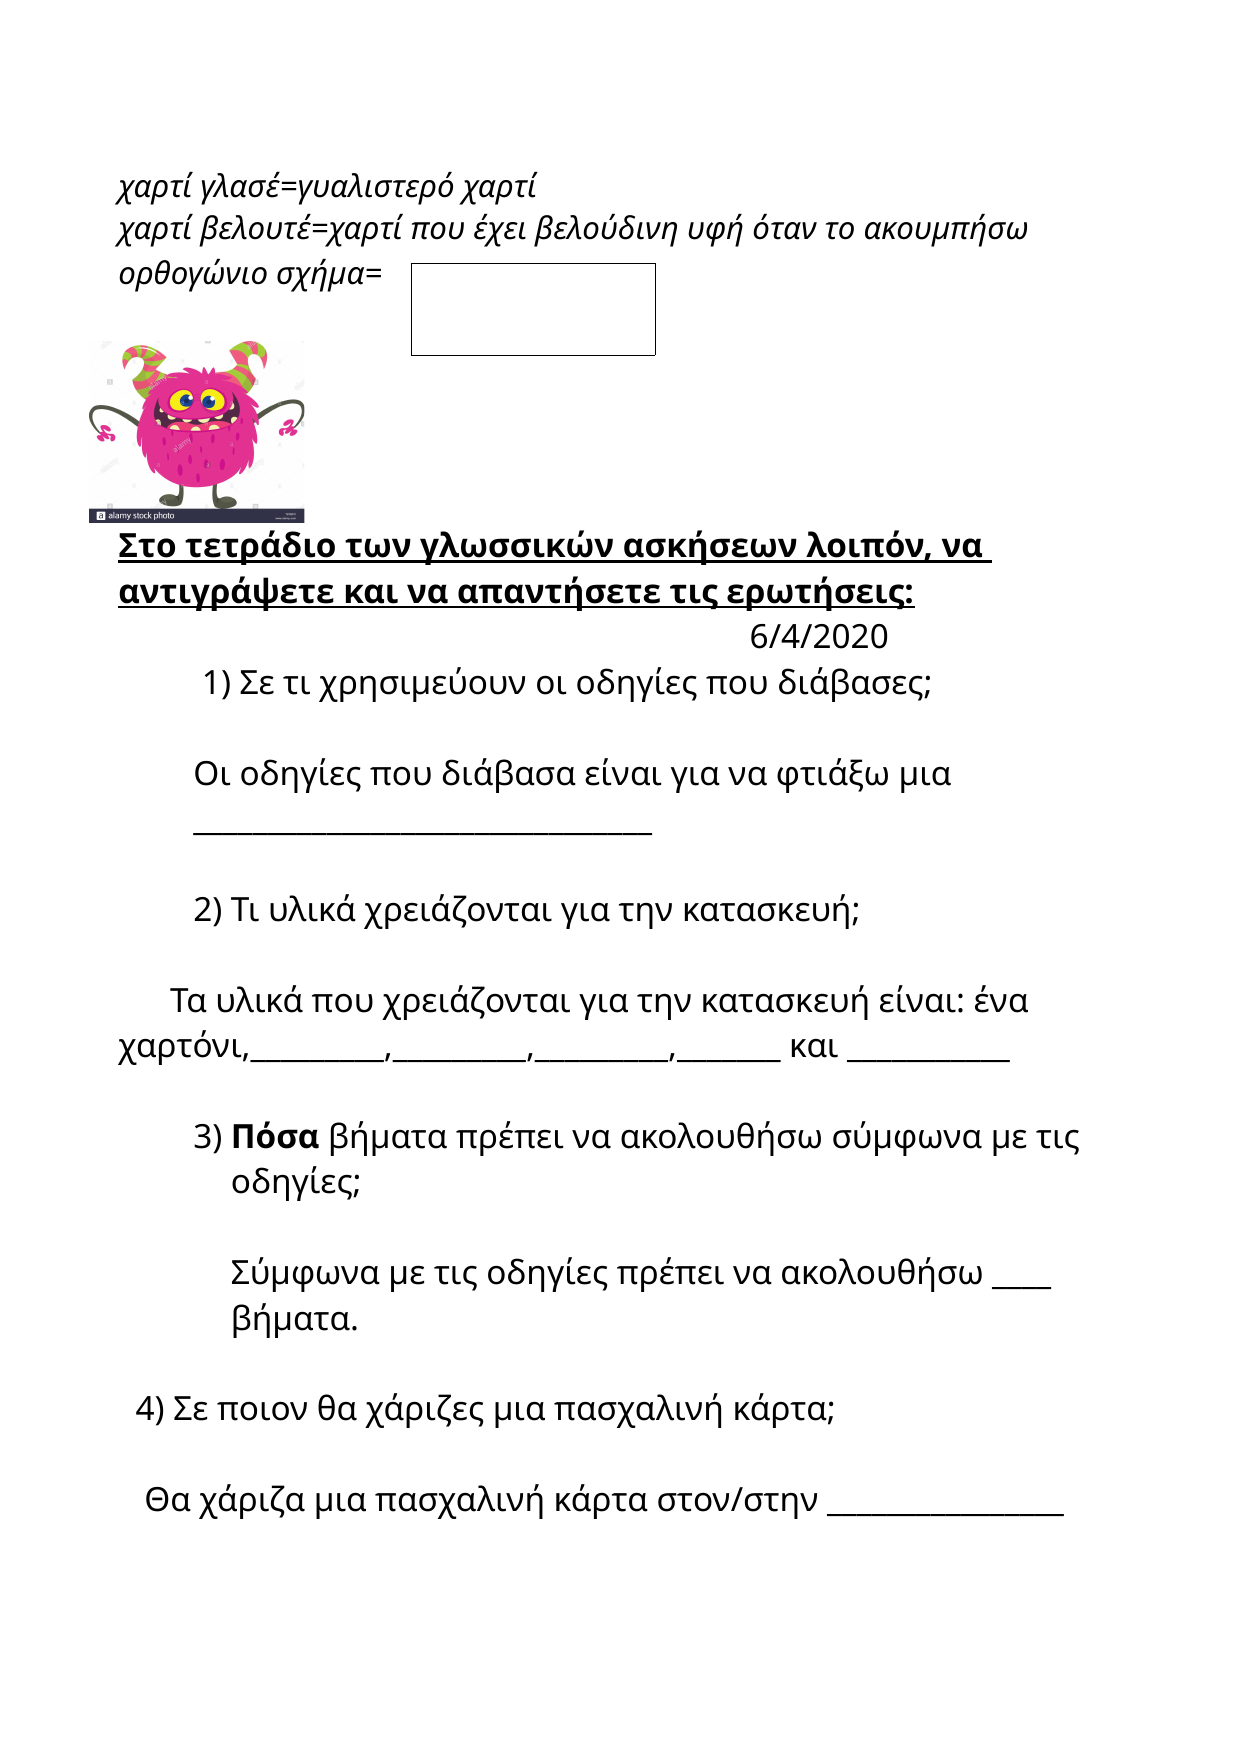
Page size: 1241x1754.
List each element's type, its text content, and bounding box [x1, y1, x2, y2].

list 1) Σε τι χρησιμεύουν οι οδηγίες που διάβασες; [156, 658, 1122, 704]
list Τι υλικά χρειάζονται για την κατασκευή; [193, 886, 1122, 931]
list Οι οδηγίες που διάβασα είναι για να φτιάξω μια _______________________________ [156, 749, 1122, 840]
list Πόσα βήματα πρέπει να ακολουθήσω σύμφωνα με τις οδηγίες; [193, 1113, 1122, 1203]
text 4) Σε ποιον θα χάριζες μια πασχαλινή κάρτα; [118, 1385, 1122, 1431]
text χαρτί βελουτέ=χαρτί που έχει βελούδινη υφή όταν το ακουμπήσω [118, 206, 1122, 249]
text Θα χάριζα μια πασχαλινή κάρτα στον/στην ________________ [118, 1476, 1122, 1521]
text 6/4/2020 [118, 613, 1122, 658]
text χαρτί γλασέ=γυαλιστερό χαρτί [118, 163, 1122, 206]
list Σύμφωνα με τις οδηγίες πρέπει να ακολουθήσω ____ βήματα. [193, 1249, 1122, 1340]
text [412, 264, 655, 355]
text Στο τετράδιο των γλωσσικών ασκήσεων λοιπόν, να αντιγράψετε και να απαντήσετε τις ερωτήσεις: [118, 385, 1122, 613]
text ορθογώνιο σχήμα= [118, 249, 1122, 294]
text Τα υλικά που χρειάζονται για την κατασκευή είναι: ένα χαρτόνι,_________,_________,_________,_______ και ___________ [118, 976, 1122, 1067]
picture [89, 341, 305, 523]
